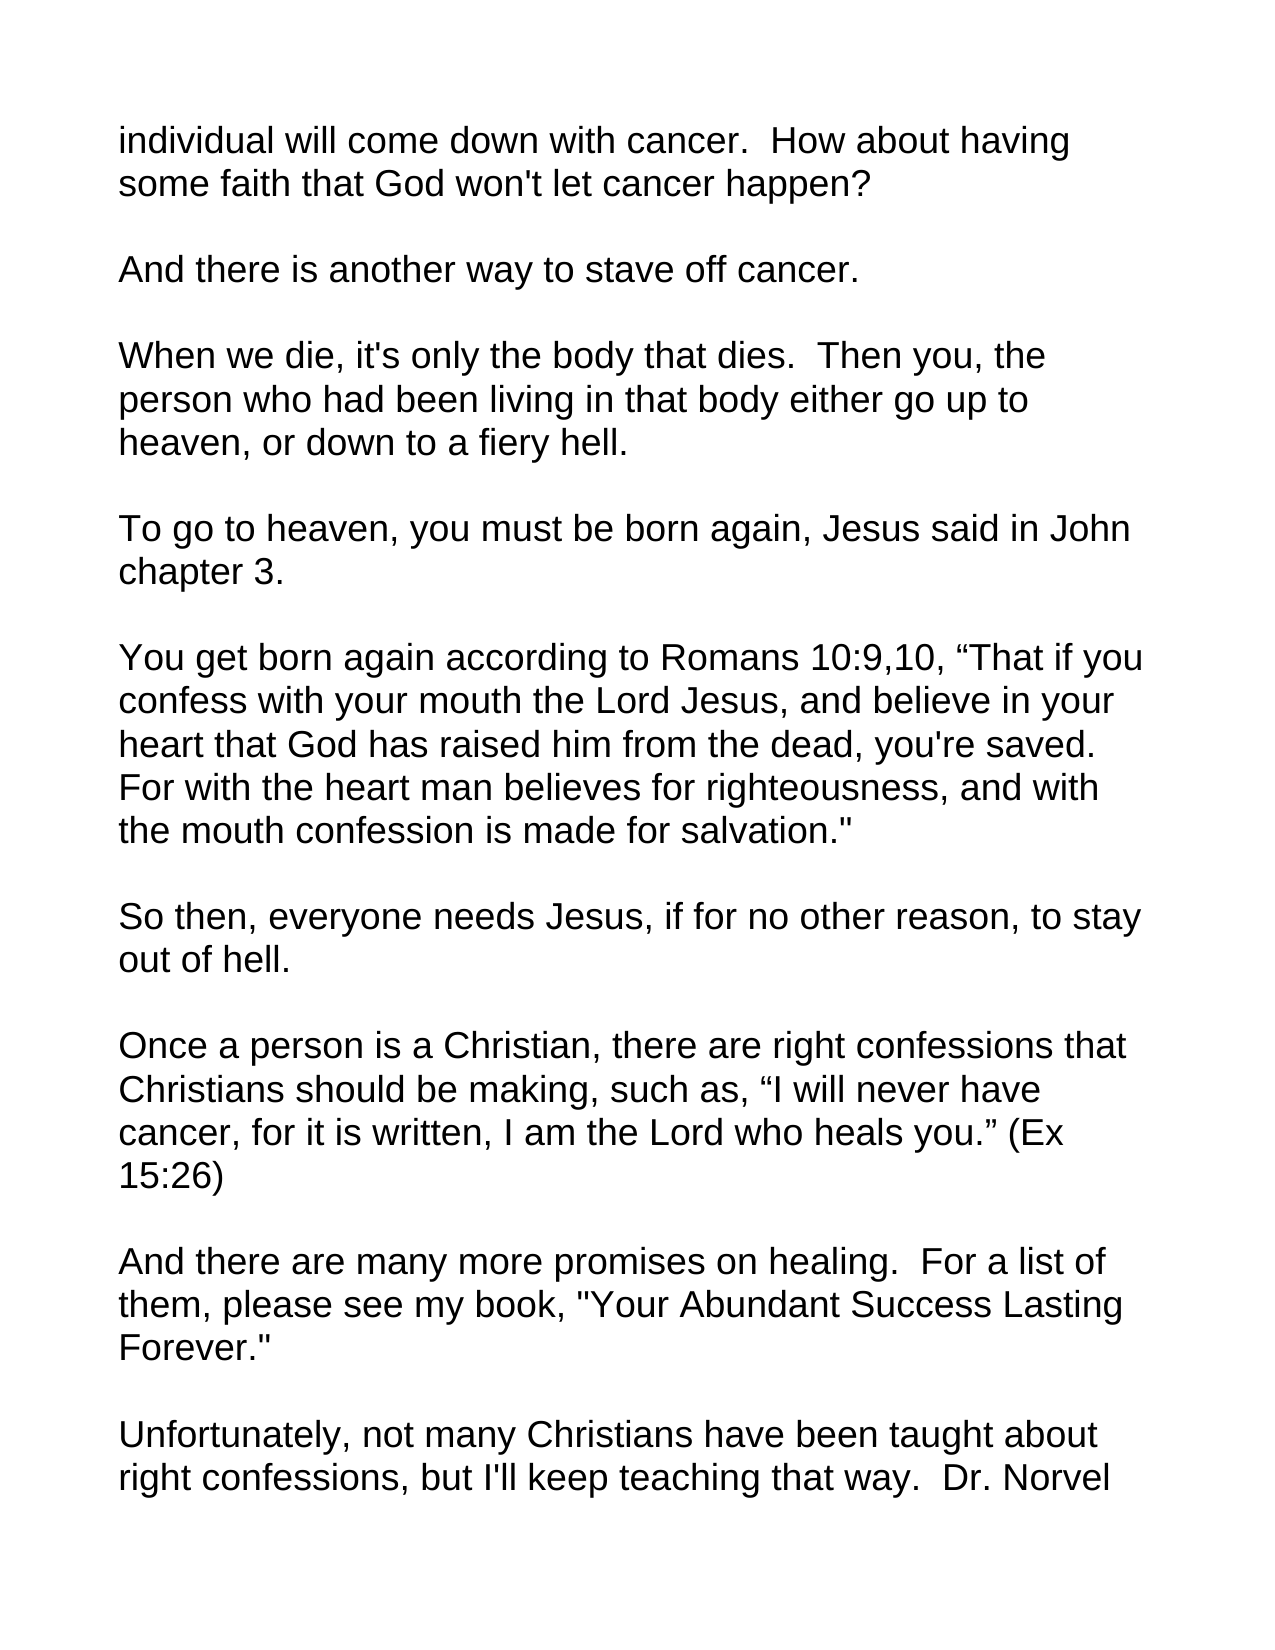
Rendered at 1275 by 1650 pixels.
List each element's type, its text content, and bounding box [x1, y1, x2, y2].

text So then, everyone needs Jesus, if for no other reason, to stay out of hell. [118, 894, 1157, 981]
text Once a person is a Christian, there are right confessions that Christians should be making, such as, “I will never have cancer, for it is written, I am the Lord who heals you.” (Ex 15:26) [118, 1024, 1157, 1196]
text To go to heaven, you must be born again, Jesus said in John chapter 3. [118, 506, 1157, 592]
text And there is another way to stave off cancer. [118, 247, 1157, 291]
text individual will come down with cancer. How about having some faith that God won't let cancer happen? [118, 118, 1157, 204]
text Unfortunately, not many Christians have been taught about right confessions, but I'll keep teaching that way. Dr. Norvel [118, 1412, 1157, 1498]
text When we die, it's only the body that dies. Then you, the person who had been living in that body either go up to heaven, or down to a fiery hell. [118, 334, 1157, 463]
text You get born again according to Romans 10:9,10, “That if you confess with your mouth the Lord Jesus, and believe in your heart that God has raised him from the dead, you're saved. For with the heart man believes for righteousness, and with the mouth confession is made for salvation." [118, 636, 1157, 851]
text And there are many more promises on healing. For a list of them, please see my book, "Your Abundant Success Lasting Forever." [118, 1239, 1157, 1369]
